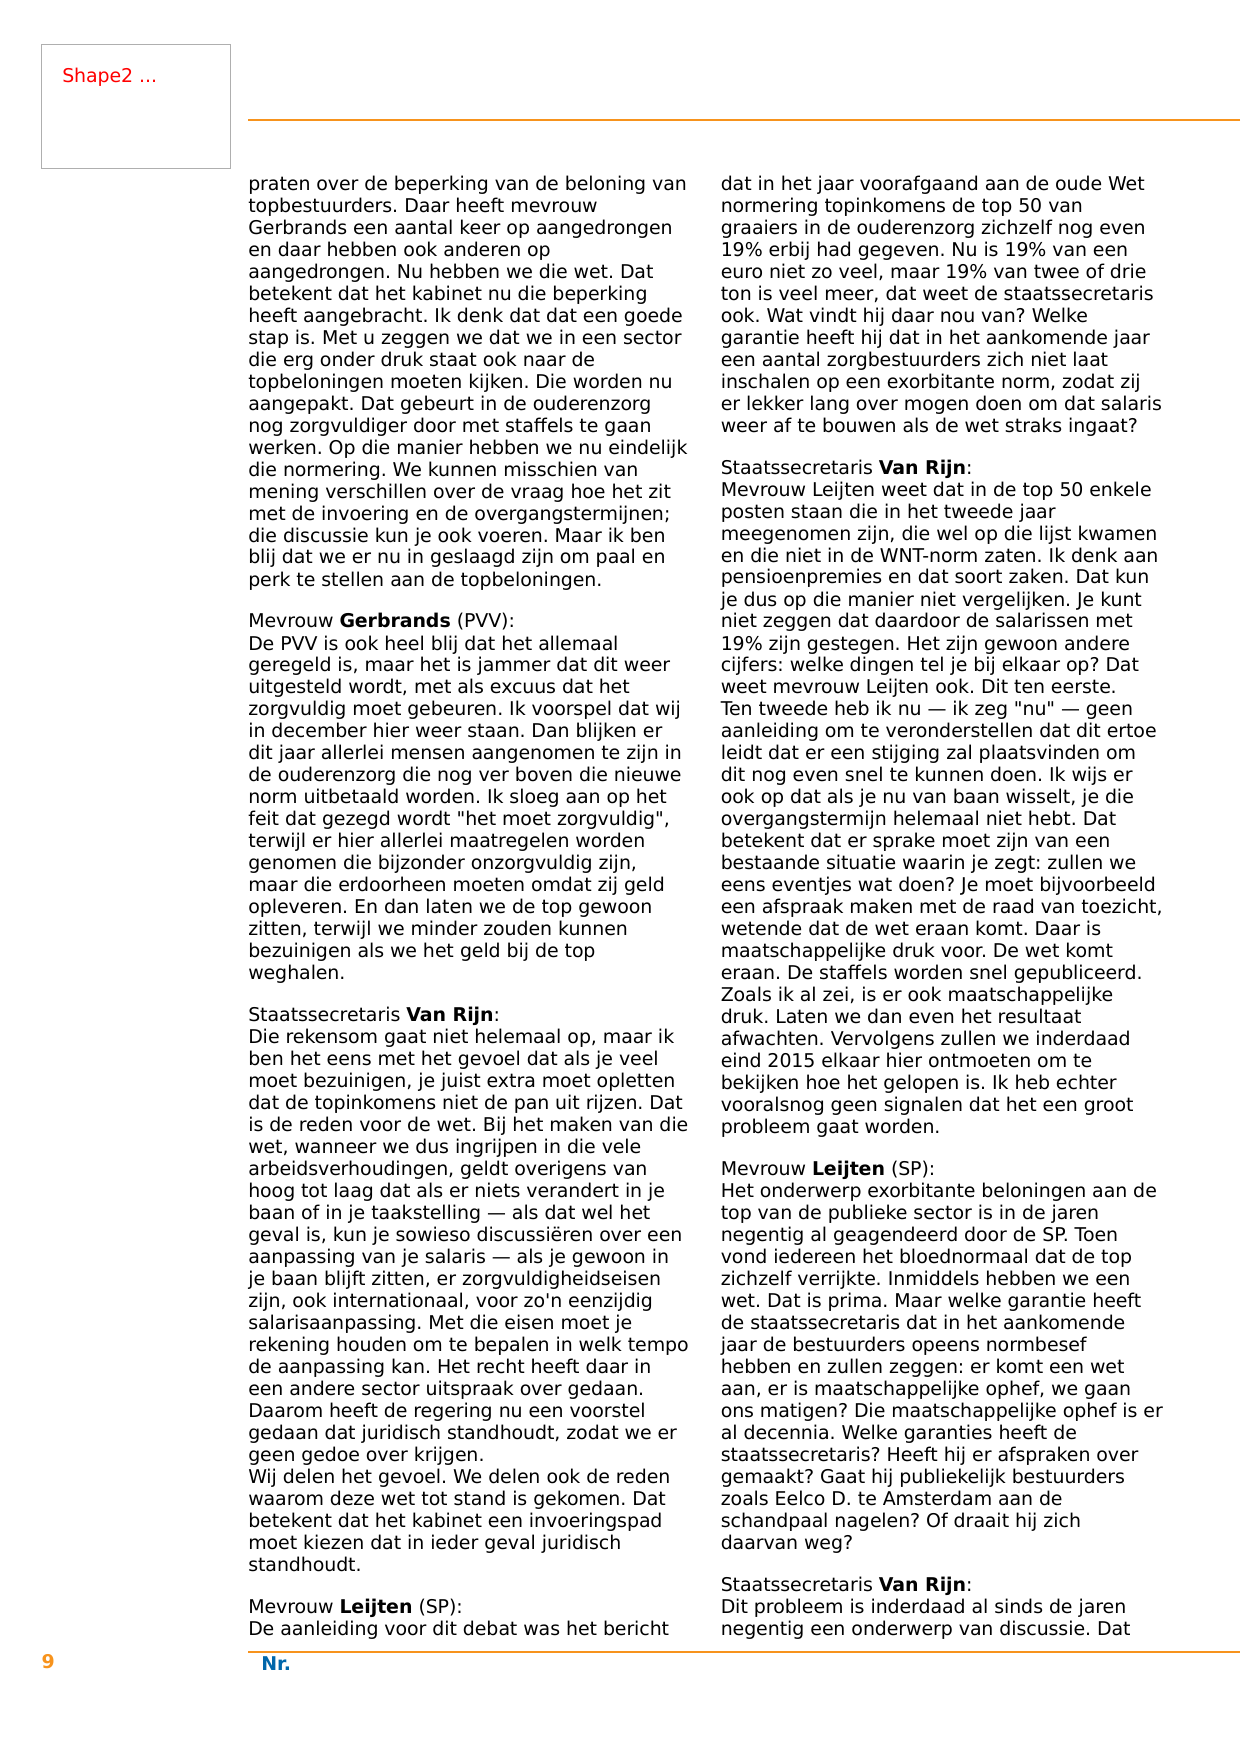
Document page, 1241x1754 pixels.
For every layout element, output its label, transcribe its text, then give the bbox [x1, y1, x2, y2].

text Die rekensom gaat niet helemaal op, maar ik ben het eens met het gevoel dat als je veel moet bezuinigen, je juist extra moet opletten dat de topinkomens niet de pan uit rijzen. Dat is de reden voor de wet. Bij het maken van die wet, wanneer we dus ingrijpen in die vele arbeidsverhoudingen, geldt overigens van hoog tot laag dat als er niets verandert in je baan of in je taakstelling — als dat wel het geval is, kun je sowieso discussiëren over een aanpassing van je salaris — als je gewoon in je baan blijft zitten, er zorgvuldigheidseisen zijn, ook internationaal, voor zo'n eenzijdig salarisaanpassing. Met die eisen moet je rekening houden om te bepalen in welk tempo de aanpassing kan. Het recht heeft daar in een andere sector uitspraak over gedaan. Daarom heeft de regering nu een voorstel gedaan dat juridisch standhoudt, zodat we er geen gedoe over krijgen. [248, 1026, 691, 1466]
text Staatssecretaris Van Rijn: [721, 1573, 1163, 1596]
text De aanleiding voor dit debat was het bericht [248, 1617, 691, 1639]
text Mevrouw Leijten weet dat in de top 50 enkele posten staan die in het tweede jaar meegenomen zijn, die wel op die lijst kwamen en die niet in de WNT-norm zaten. Ik denk aan pensioenpremies en dat soort zaken. Dat kun je dus op die manier niet vergelijken. Je kunt niet zeggen dat daardoor de salarissen met 19% zijn gestegen. Het zijn gewoon andere cijfers: welke dingen tel je bij elkaar op? Dat weet mevrouw Leijten ook. Dit ten eerste. [721, 478, 1163, 698]
text Ten tweede heb ik nu — ik zeg "nu" — geen aanleiding om te veronderstellen dat dit ertoe leidt dat er een stijging zal plaatsvinden om dit nog even snel te kunnen doen. Ik wijs er ook op dat als je nu van baan wisselt, je die overgangstermijn helemaal niet hebt. Dat betekent dat er sprake moet zijn van een bestaande situatie waarin je zegt: zullen we eens eventjes wat doen? Je moet bijvoorbeeld een afspraak maken met de raad van toezicht, wetende dat de wet eraan komt. Daar is maatschappelijke druk voor. De wet komt eraan. De staffels worden snel gepubliceerd. Zoals ik al zei, is er ook maatschappelijke druk. Laten we dan even het resultaat afwachten. Vervolgens zullen we inderdaad eind 2015 elkaar hier ontmoeten om te bekijken hoe het gelopen is. Ik heb echter vooralsnog geen signalen dat het een groot probleem gaat worden. [721, 698, 1163, 1138]
text Mevrouw Gerbrands (PVV): [248, 610, 691, 632]
text Mevrouw Leijten (SP): [248, 1596, 691, 1617]
text De PVV is ook heel blij dat het allemaal geregeld is, maar het is jammer dat dit weer uitgesteld wordt, met als excuus dat het zorgvuldig moet gebeuren. Ik voorspel dat wij in december hier weer staan. Dan blijken er dit jaar allerlei mensen aangenomen te zijn in de ouderenzorg die nog ver boven die nieuwe norm uitbetaald worden. Ik sloeg aan op het feit dat gezegd wordt "het moet zorgvuldig", terwijl er hier allerlei maatregelen worden genomen die bijzonder onzorgvuldig zijn, maar die erdoorheen moeten omdat zij geld opleveren. En dan laten we de top gewoon zitten, terwijl we minder zouden kunnen bezuinigen als we het geld bij de top weghalen. [248, 632, 691, 984]
text dat in het jaar voorafgaand aan de oude Wet normering topinkomens de top 50 van graaiers in de ouderenzorg zichzelf nog even 19% erbij had gegeven. Nu is 19% van een euro niet zo veel, maar 19% van twee of drie ton is veel meer, dat weet de staatssecretaris ook. Wat vindt hij daar nou van? Welke garantie heeft hij dat in het aankomende jaar een aantal zorgbestuurders zich niet laat inschalen op een exorbitante norm, zodat zij er lekker lang over mogen doen om dat salaris weer af te bouwen als de wet straks ingaat? [721, 173, 1163, 437]
text Dit probleem is inderdaad al sinds de jaren negentig een onderwerp van discussie. Dat [721, 1596, 1163, 1639]
text Staatssecretaris Van Rijn: [721, 457, 1163, 478]
text Staatssecretaris Van Rijn: [248, 1004, 691, 1026]
text Mevrouw Leijten (SP): [721, 1158, 1163, 1180]
text Het onderwerp exorbitante beloningen aan de top van de publieke sector is in de jaren negentig al geagendeerd door de SP. Toen vond iedereen het bloednormaal dat de top zichzelf verrijkte. Inmiddels hebben we een wet. Dat is prima. Maar welke garantie heeft de staatssecretaris dat in het aankomende jaar de bestuurders opeens normbesef hebben en zullen zeggen: er komt een wet aan, er is maatschappelijke ophef, we gaan ons matigen? Die maatschappelijke ophef is er al decennia. Welke garanties heeft de staatssecretaris? Heeft hij er afspraken over gemaakt? Gaat hij publiekelijk bestuurders zoals Eelco D. te Amsterdam aan de schandpaal nagelen? Of draait hij zich daarvan weg? [721, 1180, 1163, 1553]
text praten over de beperking van de beloning van topbestuurders. Daar heeft mevrouw Gerbrands een aantal keer op aangedrongen en daar hebben ook anderen op aangedrongen. Nu hebben we die wet. Dat betekent dat het kabinet nu die beperking heeft aangebracht. Ik denk dat dat een goede stap is. Met u zeggen we dat we in een sector die erg onder druk staat ook naar de topbeloningen moeten kijken. Die worden nu aangepakt. Dat gebeurt in de ouderenzorg nog zorgvuldiger door met staffels te gaan werken. Op die manier hebben we nu eindelijk die normering. We kunnen misschien van mening verschillen over de vraag hoe het zit met de invoering en de overgangstermijnen; die discussie kun je ook voeren. Maar ik ben blij dat we er nu in geslaagd zijn om paal en perk te stellen aan de topbeloningen. [248, 173, 691, 590]
text Wij delen het gevoel. We delen ook de reden waarom deze wet tot stand is gekomen. Dat betekent dat het kabinet een invoeringspad moet kiezen dat in ieder geval juridisch standhoudt. [248, 1466, 691, 1576]
